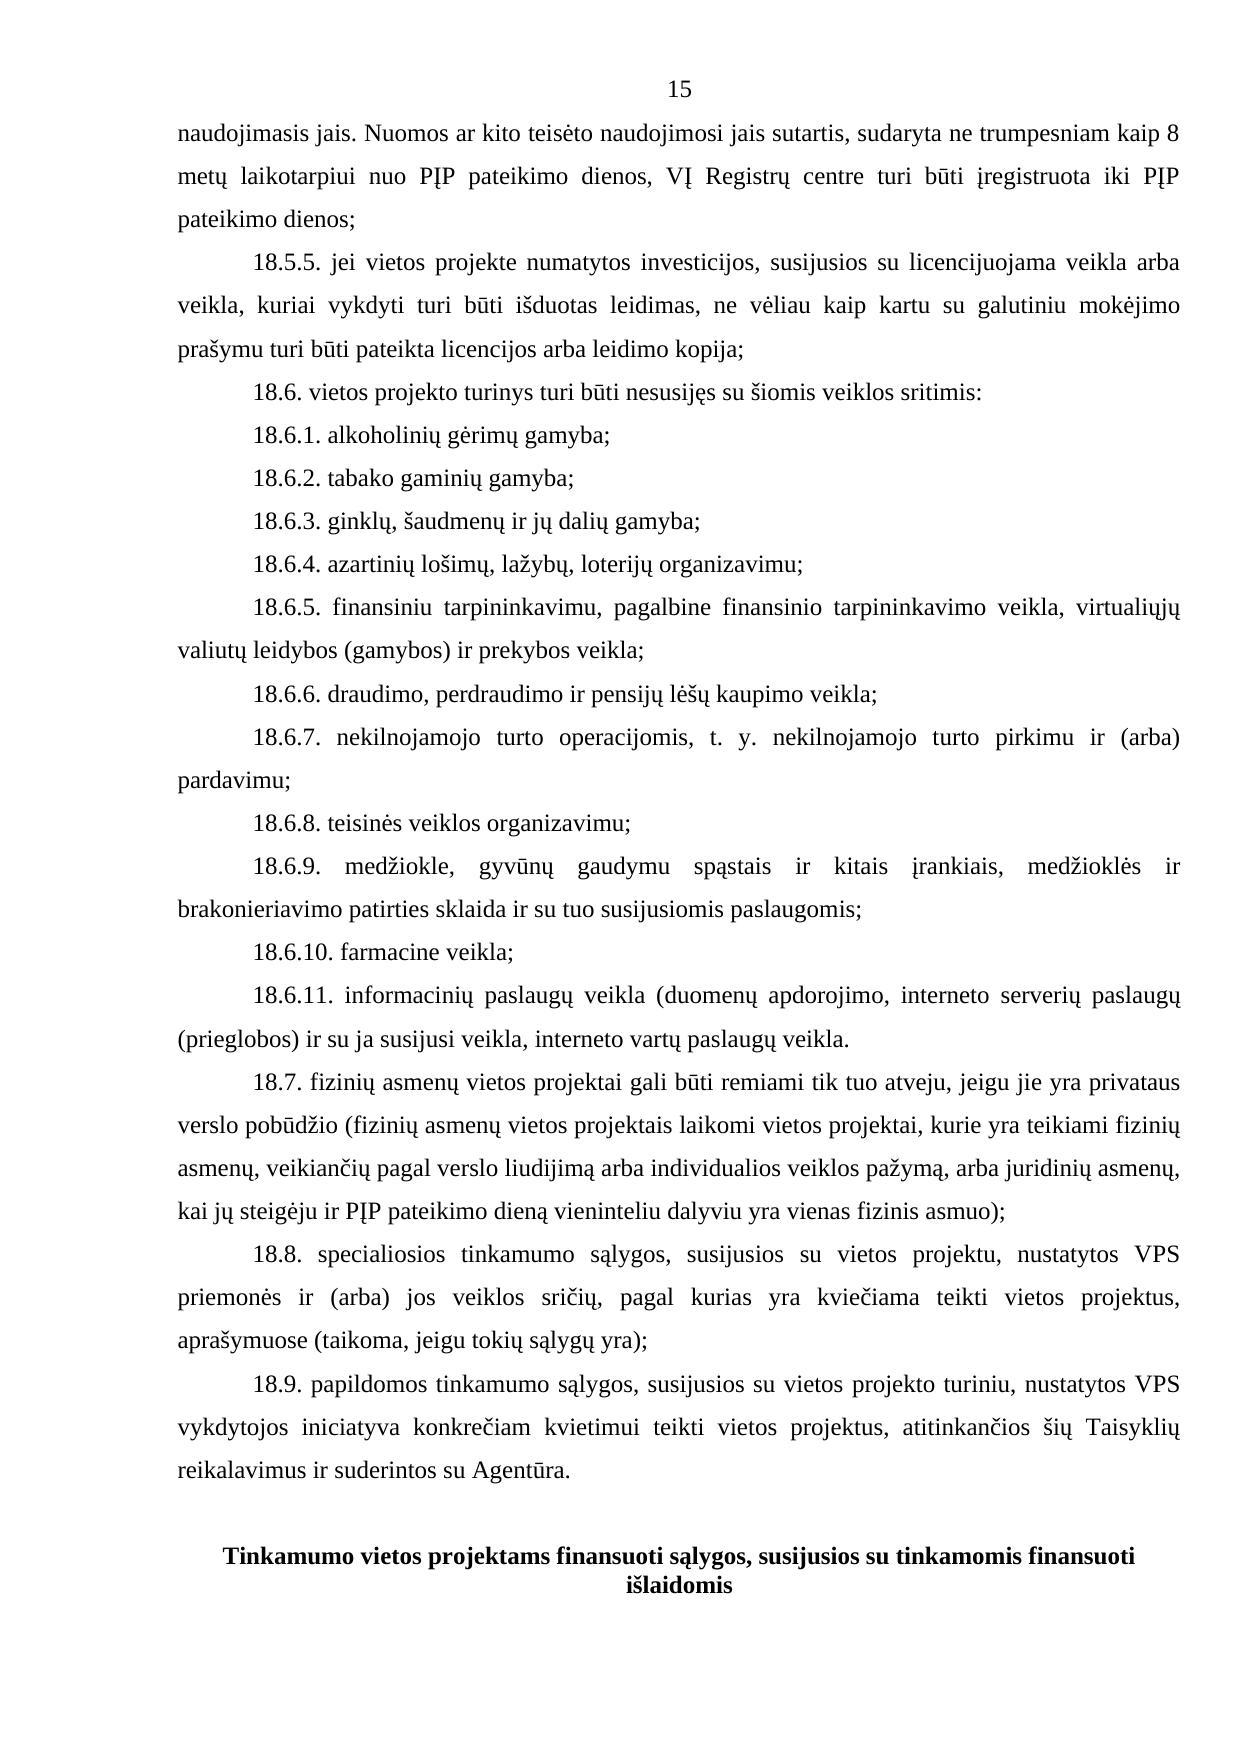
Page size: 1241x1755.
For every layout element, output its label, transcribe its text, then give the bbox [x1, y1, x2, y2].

text Tinkamumo vietos projektams finansuoti sąlygos, susijusios su tinkamomis finansuoti išlaidomis [177, 1541, 1181, 1599]
text 18.6.9. medžiokle, gyvūnų gaudymu spąstais ir kitais įrankiais, medžioklės ir brakonieriavimo patirties sklaida ir su tuo susijusiomis paslaugomis; [177, 851, 1181, 923]
text 18.6.4. azartinių lošimų, lažybų, loterijų organizavimu; [177, 549, 1181, 578]
text 18.6.2. tabako gaminių gamyba; [177, 463, 1181, 492]
text 18.6.6. draudimo, perdraudimo ir pensijų lėšų kaupimo veikla; [177, 679, 1181, 707]
text naudojimasis jais. Nuomos ar kito teisėto naudojimosi jais sutartis, sudaryta ne trumpesniam kaip 8 metų laikotarpiui nuo PĮP pateikimo dienos, VĮ Registrų centre turi būti įregistruota iki PĮP pateikimo dienos; [177, 118, 1181, 233]
text 18.6.10. farmacine veikla; [177, 937, 1181, 966]
text 18.6.7. nekilnojamojo turto operacijomis, t. y. nekilnojamojo turto pirkimu ir (arba) pardavimu; [177, 722, 1181, 794]
text 18.7. fizinių asmenų vietos projektai gali būti remiami tik tuo atveju, jeigu jie yra privataus verslo pobūdžio (fizinių asmenų vietos projektais laikomi vietos projektai, kurie yra teikiami fizinių asmenų, veikiančių pagal verslo liudijimą arba individualios veiklos pažymą, arba juridinių asmenų, kai jų steigėju ir PĮP pateikimo dieną vieninteliu dalyviu yra vienas fizinis asmuo); [177, 1067, 1181, 1225]
text 18.6.8. teisinės veiklos organizavimu; [177, 808, 1181, 837]
text 18.6.3. ginklų, šaudmenų ir jų dalių gamyba; [177, 506, 1181, 535]
text 18.6. vietos projekto turinys turi būti nesusijęs su šiomis veiklos sritimis: [177, 377, 1181, 406]
text 18.6.5. finansiniu tarpininkavimu, pagalbine finansinio tarpininkavimo veikla, virtualiųjų valiutų leidybos (gamybos) ir prekybos veikla; [177, 592, 1181, 664]
text 18.5.5. jei vietos projekte numatytos investicijos, susijusios su licencijuojama veikla arba veikla, kuriai vykdyti turi būti išduotas leidimas, ne vėliau kaip kartu su galutiniu mokėjimo prašymu turi būti pateikta licencijos arba leidimo kopija; [177, 247, 1181, 362]
text 18.6.11. informacinių paslaugų veikla (duomenų apdorojimo, interneto serverių paslaugų (prieglobos) ir su ja susijusi veikla, interneto vartų paslaugų veikla. [177, 981, 1181, 1052]
text 18.8. specialiosios tinkamumo sąlygos, susijusios su vietos projektu, nustatytos VPS priemonės ir (arba) jos veiklos sričių, pagal kurias yra kviečiama teikti vietos projektus, aprašymuose (taikoma, jeigu tokių sąlygų yra); [177, 1239, 1181, 1354]
text 18.6.1. alkoholinių gėrimų gamyba; [177, 420, 1181, 449]
text 18.9. papildomos tinkamumo sąlygos, susijusios su vietos projekto turiniu, nustatytos VPS vykdytojos iniciatyva konkrečiam kvietimui teikti vietos projektus, atitinkančios šių Taisyklių reikalavimus ir suderintos su Agentūra. [177, 1369, 1181, 1484]
